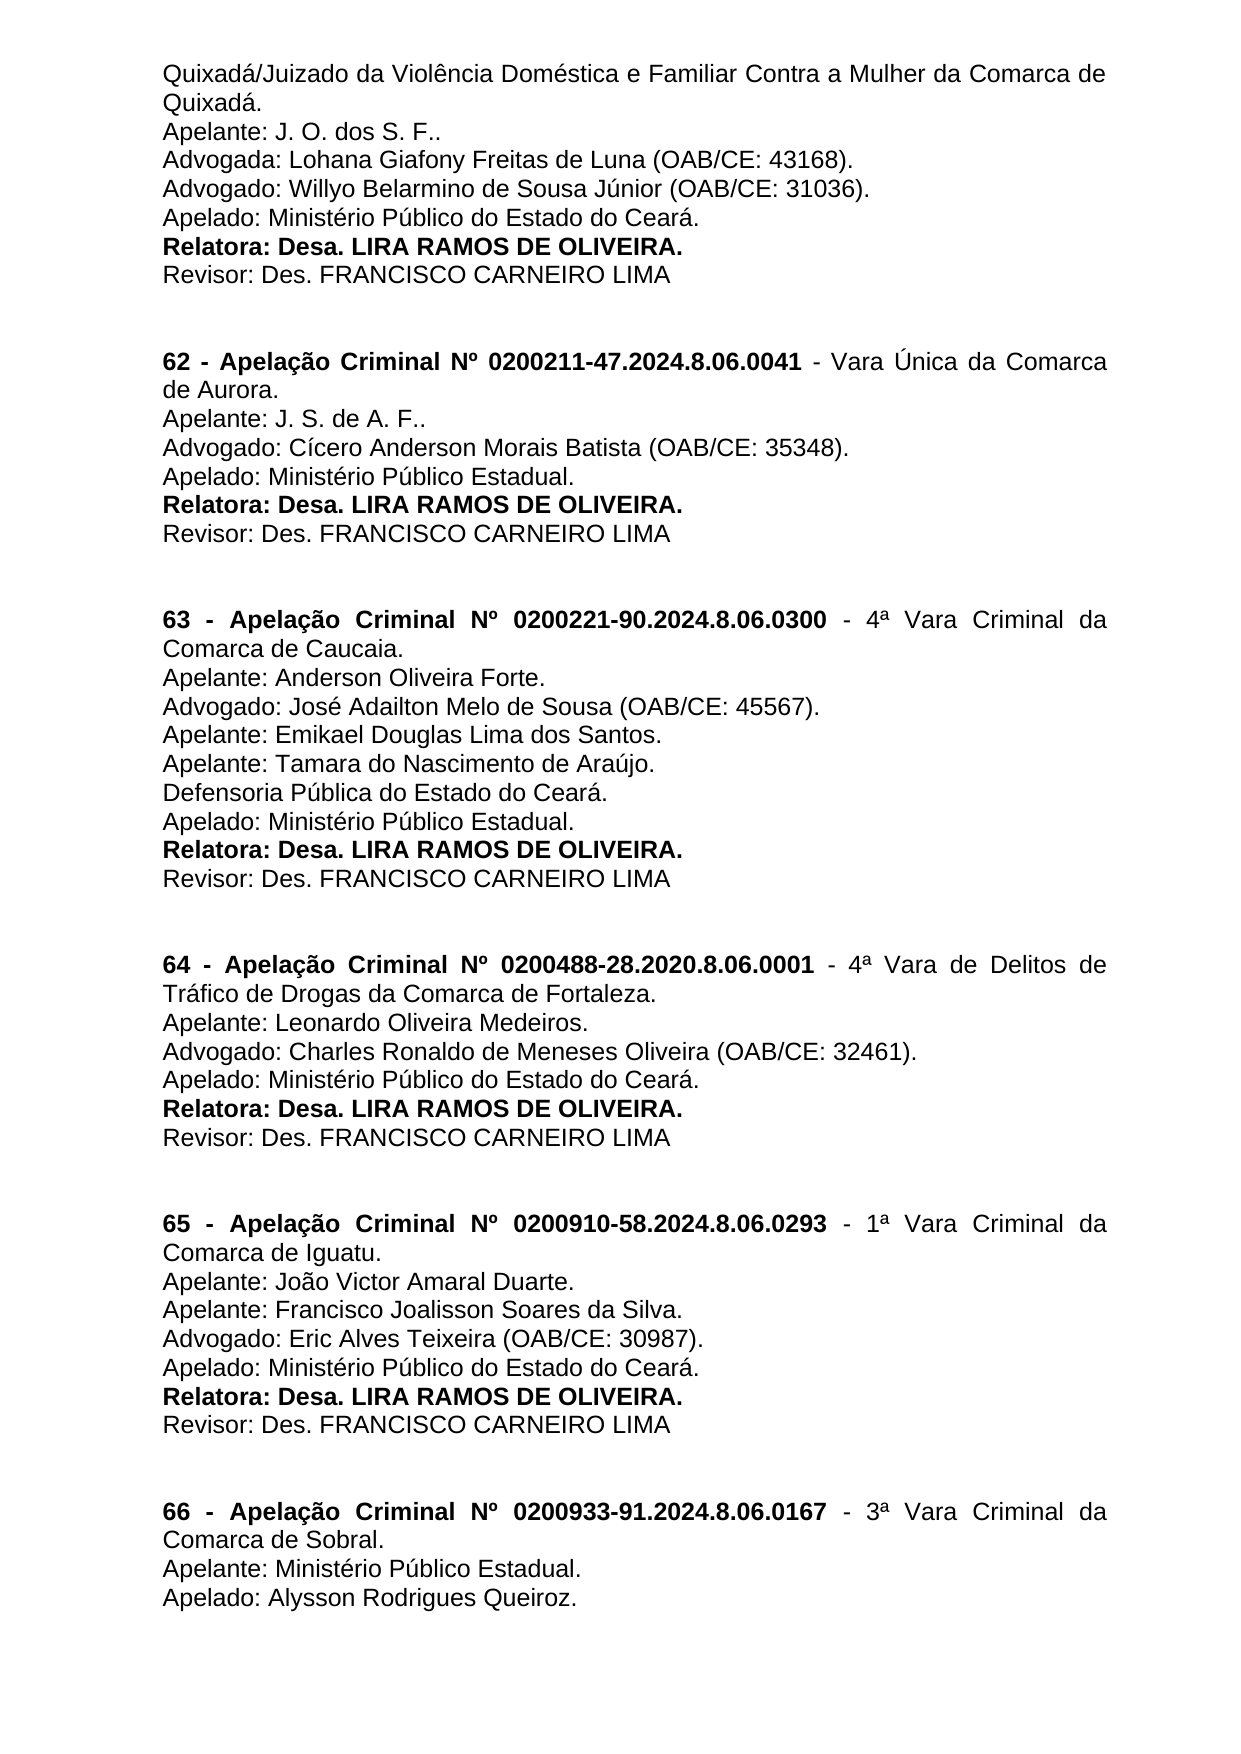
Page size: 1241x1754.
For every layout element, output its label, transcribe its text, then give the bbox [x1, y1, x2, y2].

text Relatora: Desa. LIRA RAMOS DE OLIVEIRA. [162, 1382, 1107, 1410]
text Apelante: Ministério Público Estadual. [162, 1554, 1107, 1583]
text Advogado: José Adailton Melo de Sousa (OAB/CE: 45567). [162, 692, 1107, 720]
text Advogado: Charles Ronaldo de Meneses Oliveira (OAB/CE: 32461). [162, 1037, 1107, 1065]
text Revisor: Des. FRANCISCO CARNEIRO LIMA [162, 519, 1107, 548]
text - Quixadá/Juizado da Violência Doméstica e Familiar Contra a Mulher da Comarca de Quixadá. [162, 59, 1107, 117]
text Relatora: Desa. LIRA RAMOS DE OLIVEIRA. [162, 1094, 1107, 1123]
text Revisor: Des. FRANCISCO CARNEIRO LIMA [162, 1410, 1107, 1439]
text Apelante: João Victor Amaral Duarte. [162, 1267, 1107, 1295]
text Apelante: Anderson Oliveira Forte. [162, 663, 1107, 692]
text 62 - Apelação Criminal Nº 0200211-47.2024.8.06.0041 - Vara Única da Comarca de Aurora. [162, 347, 1107, 404]
text Apelante: J. O. dos S. F.. [162, 117, 1107, 145]
text Advogado: Eric Alves Teixeira (OAB/CE: 30987). [162, 1324, 1107, 1353]
text Revisor: Des. FRANCISCO CARNEIRO LIMA [162, 864, 1107, 893]
text Apelado: Ministério Público do Estado do Ceará. [162, 1353, 1107, 1382]
text Advogado: Willyo Belarmino de Sousa Júnior (OAB/CE: 31036). [162, 174, 1107, 203]
text Apelante: J. S. de A. F.. [162, 404, 1107, 433]
text Advogado: Cícero Anderson Morais Batista (OAB/CE: 35348). [162, 433, 1107, 462]
text Apelante: Emikael Douglas Lima dos Santos. [162, 720, 1107, 749]
text Relatora: Desa. LIRA RAMOS DE OLIVEIRA. [162, 835, 1107, 864]
text 64 - Apelação Criminal Nº 0200488-28.2020.8.06.0001 - 4ª Vara de Delitos de Tráfico de Drogas da Comarca de Fortaleza. [162, 950, 1107, 1008]
text Apelante: Tamara do Nascimento de Araújo. [162, 749, 1107, 778]
text Relatora: Desa. LIRA RAMOS DE OLIVEIRA. [162, 490, 1107, 519]
text Apelado: Ministério Público Estadual. [162, 462, 1107, 490]
text Apelado: Ministério Público do Estado do Ceará. [162, 1065, 1107, 1094]
text Apelante: Leonardo Oliveira Medeiros. [162, 1008, 1107, 1037]
text Apelado: Alysson Rodrigues Queiroz. [162, 1583, 1107, 1612]
text 63 - Apelação Criminal Nº 0200221-90.2024.8.06.0300 - 4ª Vara Criminal da Comarca de Caucaia. [162, 605, 1107, 663]
text Apelado: Ministério Público Estadual. [162, 807, 1107, 835]
text Apelado: Ministério Público do Estado do Ceará. [162, 203, 1107, 232]
text Advogada: Lohana Giafony Freitas de Luna (OAB/CE: 43168). [162, 145, 1107, 174]
text Relatora: Desa. LIRA RAMOS DE OLIVEIRA. [162, 232, 1107, 260]
text 65 - Apelação Criminal Nº 0200910-58.2024.8.06.0293 - 1ª Vara Criminal da Comarca de Iguatu. [162, 1209, 1107, 1267]
text Apelante: Francisco Joalisson Soares da Silva. [162, 1295, 1107, 1324]
text 66 - Apelação Criminal Nº 0200933-91.2024.8.06.0167 - 3ª Vara Criminal da Comarca de Sobral. [162, 1497, 1107, 1554]
text Revisor: Des. FRANCISCO CARNEIRO LIMA [162, 1123, 1107, 1152]
text Revisor: Des. FRANCISCO CARNEIRO LIMA [162, 260, 1107, 289]
text Defensoria Pública do Estado do Ceará. [162, 778, 1107, 807]
